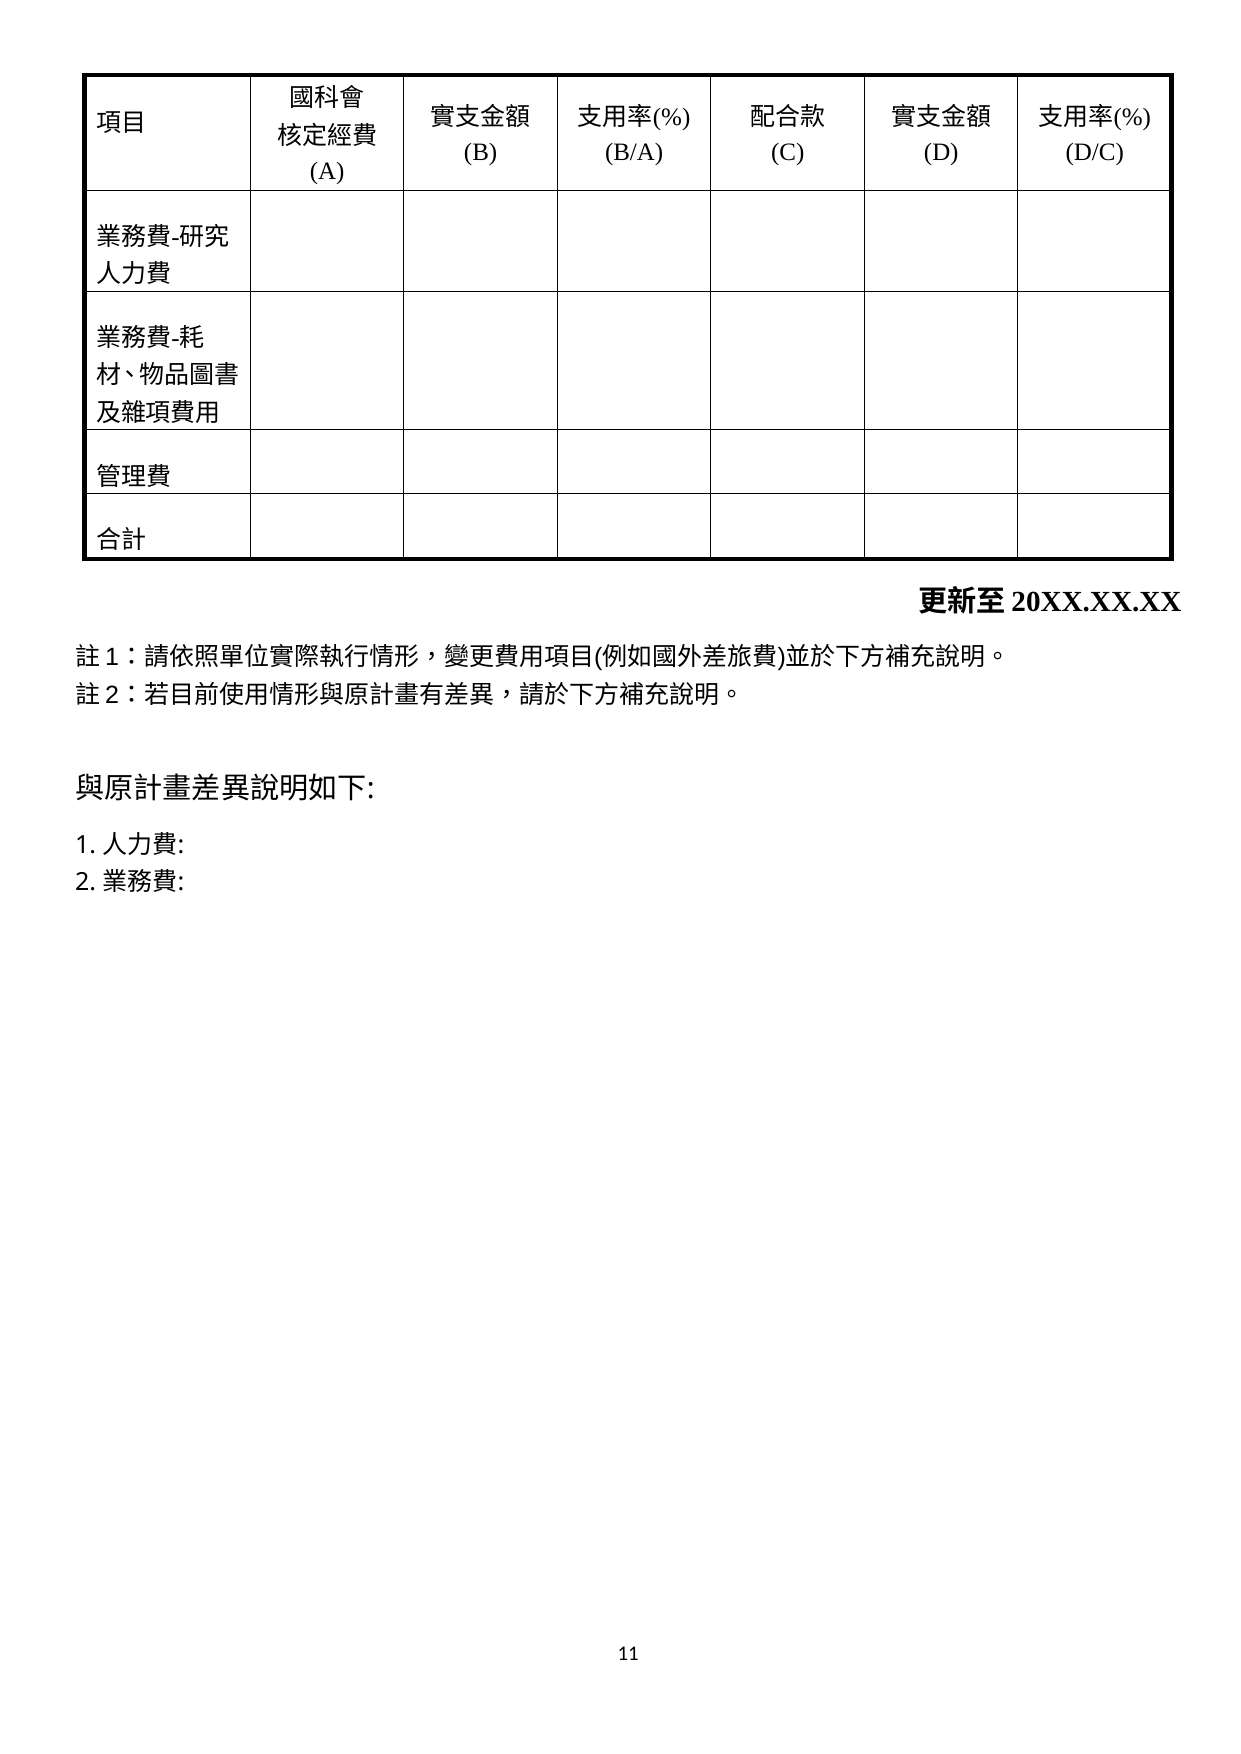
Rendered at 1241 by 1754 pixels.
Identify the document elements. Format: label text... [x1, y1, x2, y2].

table_cell 合計 [87, 494, 250, 556]
table_cell [865, 191, 1017, 291]
table_cell 業務費-研究人力費 [87, 191, 250, 291]
text 與原計畫差異說明如下: [75, 749, 1181, 824]
table_header 配合款 (C) [711, 77, 864, 190]
table_cell [1018, 494, 1169, 556]
table_cell [558, 494, 710, 556]
table_header 支用率(%) (D/C) [1018, 77, 1169, 190]
text 註1：請依照單位實際執行情形，變更費用項目(例如國外差旅費)並於下方補充說明。 [75, 636, 1181, 674]
table_cell [865, 430, 1017, 493]
table_cell [711, 292, 864, 429]
table_cell [1018, 430, 1169, 493]
table_cell [558, 292, 710, 429]
table_cell [711, 494, 864, 556]
table_cell [251, 494, 403, 556]
table_cell [865, 494, 1017, 556]
table_cell [251, 430, 403, 493]
table_cell [404, 191, 557, 291]
table_cell [865, 292, 1017, 429]
table_header 項目 [87, 77, 250, 190]
text 1. 人力費: [75, 824, 1181, 861]
table_header 支用率(%) (B/A) [558, 77, 710, 190]
table_cell [711, 191, 864, 291]
table_cell [251, 292, 403, 429]
text 更新至20XX.XX.XX [75, 561, 1181, 636]
table_cell [404, 494, 557, 556]
text 註2：若目前使用情形與原計畫有差異，請於下方補充說明。 [75, 674, 1181, 711]
table_header 實支金額(B) [404, 77, 557, 190]
table_header 實支金額(D) [865, 77, 1017, 190]
table_cell [711, 430, 864, 493]
table_cell 業務費-耗材、物品圖書及雜項費用 [87, 292, 250, 429]
table_cell [404, 430, 557, 493]
table_cell [251, 191, 403, 291]
text 2. 業務費: [75, 861, 1181, 899]
table_cell [1018, 191, 1169, 291]
table_cell [558, 430, 710, 493]
table_cell 管理費 [87, 430, 250, 493]
table_cell [558, 191, 710, 291]
table_header 國科會 核定經費(A) [251, 77, 403, 190]
table_cell [1018, 292, 1169, 429]
table_cell [404, 292, 557, 429]
